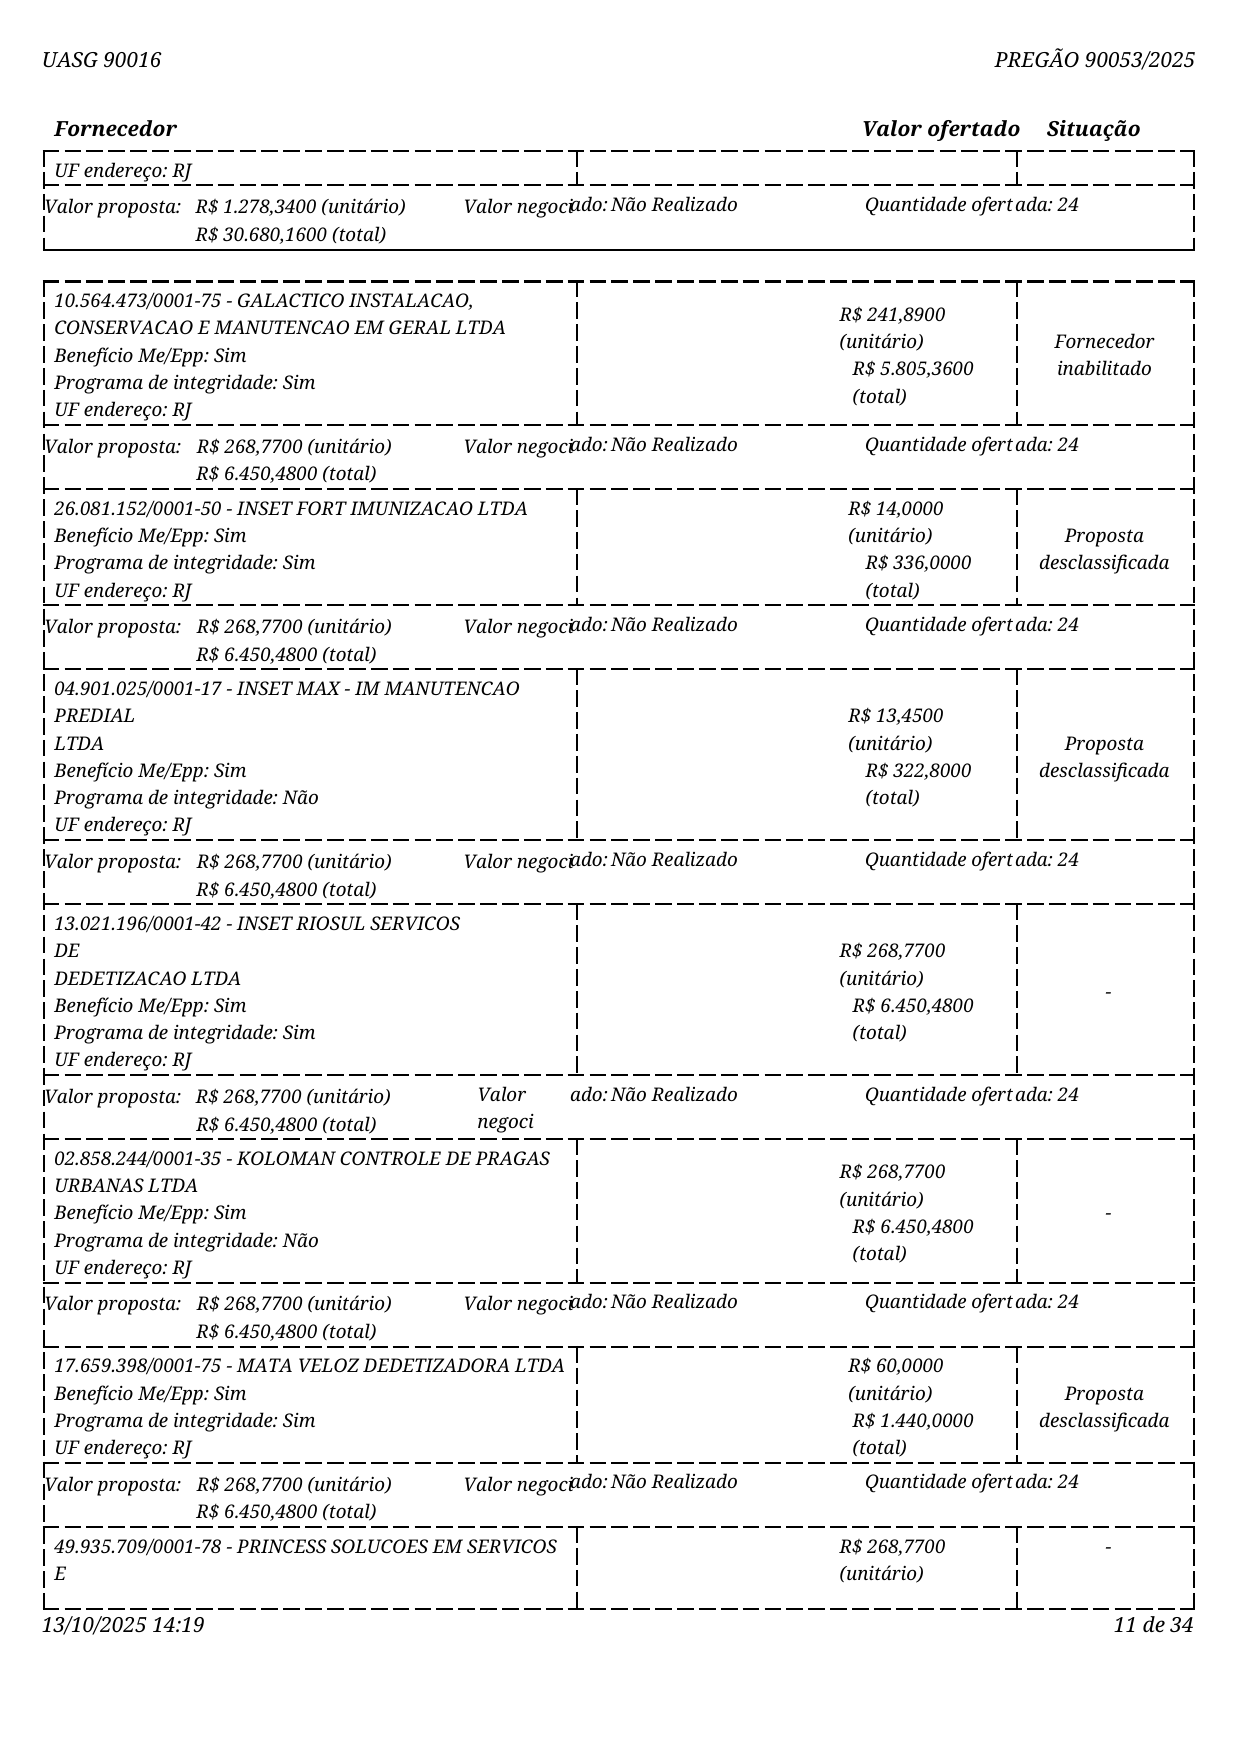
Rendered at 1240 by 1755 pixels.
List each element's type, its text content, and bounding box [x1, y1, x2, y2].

table_cell ado: Não Realizado [577, 184, 826, 248]
table_cell Proposta desclassificada [1017, 668, 1194, 839]
table_cell Quantidade ofert [839, 424, 1017, 488]
table_header Fornecedor inabilitado [1017, 280, 1194, 424]
table_cell 17.659.398/0001-75 - MATA VELOZ DEDETIZADORA LTDA Benefício Me/Epp: Sim Programa de integridade: Sim UF endereço: RJ [44, 1346, 577, 1462]
table_header [577, 280, 839, 424]
table_cell Valor proposta: R$ 268,7700 (unitário) Valor negoci R$ 6.450,4800 (total) [44, 1462, 577, 1526]
table_cell ado: Não Realizado [577, 1282, 839, 1346]
table_cell - [1101, 150, 1194, 184]
table_cell [1017, 1526, 1101, 1608]
table_cell [577, 1346, 839, 1462]
table_cell [577, 150, 826, 184]
table_cell [477, 903, 577, 1074]
table_cell ada: 24 [1017, 1462, 1194, 1526]
table_cell [826, 150, 1017, 184]
table_cell Quantidade ofert [839, 1462, 1017, 1526]
table_cell - [1101, 1138, 1194, 1282]
table_cell Proposta desclassificada [1017, 1346, 1194, 1462]
table_cell [1017, 150, 1101, 184]
table_cell ado: Não Realizado [577, 1462, 839, 1526]
table_cell [1101, 1282, 1194, 1346]
table_cell Valor proposta: R$ 268,7700 (unitário) Valor negoci R$ 6.450,4800 (total) [44, 839, 577, 903]
table_cell [1017, 903, 1101, 1074]
table_cell ado: Não Realizado [577, 839, 839, 903]
table_cell [577, 1526, 839, 1608]
table_header 10.564.473/0001-75 - GALACTICO INSTALACAO, CONSERVACAO E MANUTENCAO EM GERAL LTDA Benefício Me/Epp: Sim Programa de integridade: Sim UF endereço: RJ [44, 280, 577, 424]
table_cell ado: Não Realizado [577, 424, 839, 488]
table_cell R$ 13,4500 (unitário) R$ 322,8000 (total) [839, 668, 1017, 839]
table_cell [577, 1138, 839, 1282]
table_cell ada: 24 [1017, 839, 1194, 903]
table_cell R$ 60,0000 (unitário) R$ 1.440,0000 (total) [839, 1346, 1017, 1462]
table_cell Valor proposta: R$ 268,7700 (unitário) Valor negoci R$ 6.450,4800 (total) [44, 604, 577, 668]
table_cell 26.081.152/0001-50 - INSET FORT IMUNIZACAO LTDA Benefício Me/Epp: Sim Programa de integridade: Sim UF endereço: RJ [44, 488, 577, 604]
table_cell Valor proposta: R$ 268,7700 (unitário) Valor negoci R$ 6.450,4800 (total) [44, 1282, 577, 1346]
table_cell ado: Não Realizado [577, 1074, 839, 1138]
table_cell ado: Não Realizado [577, 604, 839, 668]
table_cell Valor proposta: R$ 1.278,3400 (unitário) Valor negoci R$ 30.680,1600 (total) [44, 184, 577, 248]
table_cell [1101, 1074, 1194, 1138]
table_cell Quantidade ofert [839, 1282, 1017, 1346]
table_cell Quantidade ofert [839, 604, 1017, 668]
table_cell 49.935.709/0001-78 - PRINCESS SOLUCOES EM SERVICOS E [44, 1526, 577, 1608]
table_cell [1017, 1138, 1101, 1282]
table_cell [1101, 184, 1194, 248]
table_cell ada: 24 [1017, 1074, 1101, 1138]
table_cell Quantidade ofert [826, 184, 1017, 248]
table_cell - [1101, 903, 1194, 1074]
table_cell 02.858.244/0001-35 - KOLOMAN CONTROLE DE PRAGAS URBANAS LTDA Benefício Me/Epp: Sim Programa de integridade: Não UF endereço: RJ [44, 1138, 577, 1282]
table_cell - [1101, 1526, 1194, 1608]
table_cell 13.021.196/0001-42 - INSET RIOSUL SERVICOS DE DEDETIZACAO LTDA Benefício Me/Epp: Sim Programa de integridade: Sim UF endereço: RJ [44, 903, 477, 1074]
table_cell Proposta desclassificada [1017, 488, 1194, 604]
table_header R$ 241,8900 (unitário) R$ 5.805,3600 (total) [839, 280, 1017, 424]
table_cell R$ 268,7700 (unitário) R$ 6.450,4800 (total) [839, 1138, 1017, 1282]
table_cell [577, 668, 839, 839]
table_cell 04.901.025/0001-17 - INSET MAX - IM MANUTENCAO PREDIAL LTDA Benefício Me/Epp: Sim Programa de integridade: Não UF endereço: RJ [44, 668, 577, 839]
table_cell [577, 903, 839, 1074]
table_cell Quantidade ofert [839, 839, 1017, 903]
table_cell UF endereço: RJ [44, 150, 577, 184]
table_cell [577, 488, 839, 604]
table_cell Valor proposta: R$ 268,7700 (unitário) Valor negoci R$ 6.450,4800 (total) [44, 424, 577, 488]
table_cell Quantidade ofert [839, 1074, 1017, 1138]
table_cell R$ 268,7700 (unitário) [839, 1526, 1017, 1608]
table_cell R$ 14,0000 (unitário) R$ 336,0000 (total) [839, 488, 1017, 604]
table_cell ada: 24 [1017, 1282, 1101, 1346]
table_cell Valor proposta: R$ 268,7700 (unitário) R$ 6.450,4800 (total) [44, 1074, 477, 1138]
table_cell ada: 24 [1017, 424, 1194, 488]
table_cell ada: 24 [1017, 604, 1194, 668]
table_cell Valor negoci [477, 1074, 577, 1138]
table_cell R$ 268,7700 (unitário) R$ 6.450,4800 (total) [839, 903, 1017, 1074]
table_cell ada: 24 [1017, 184, 1101, 248]
